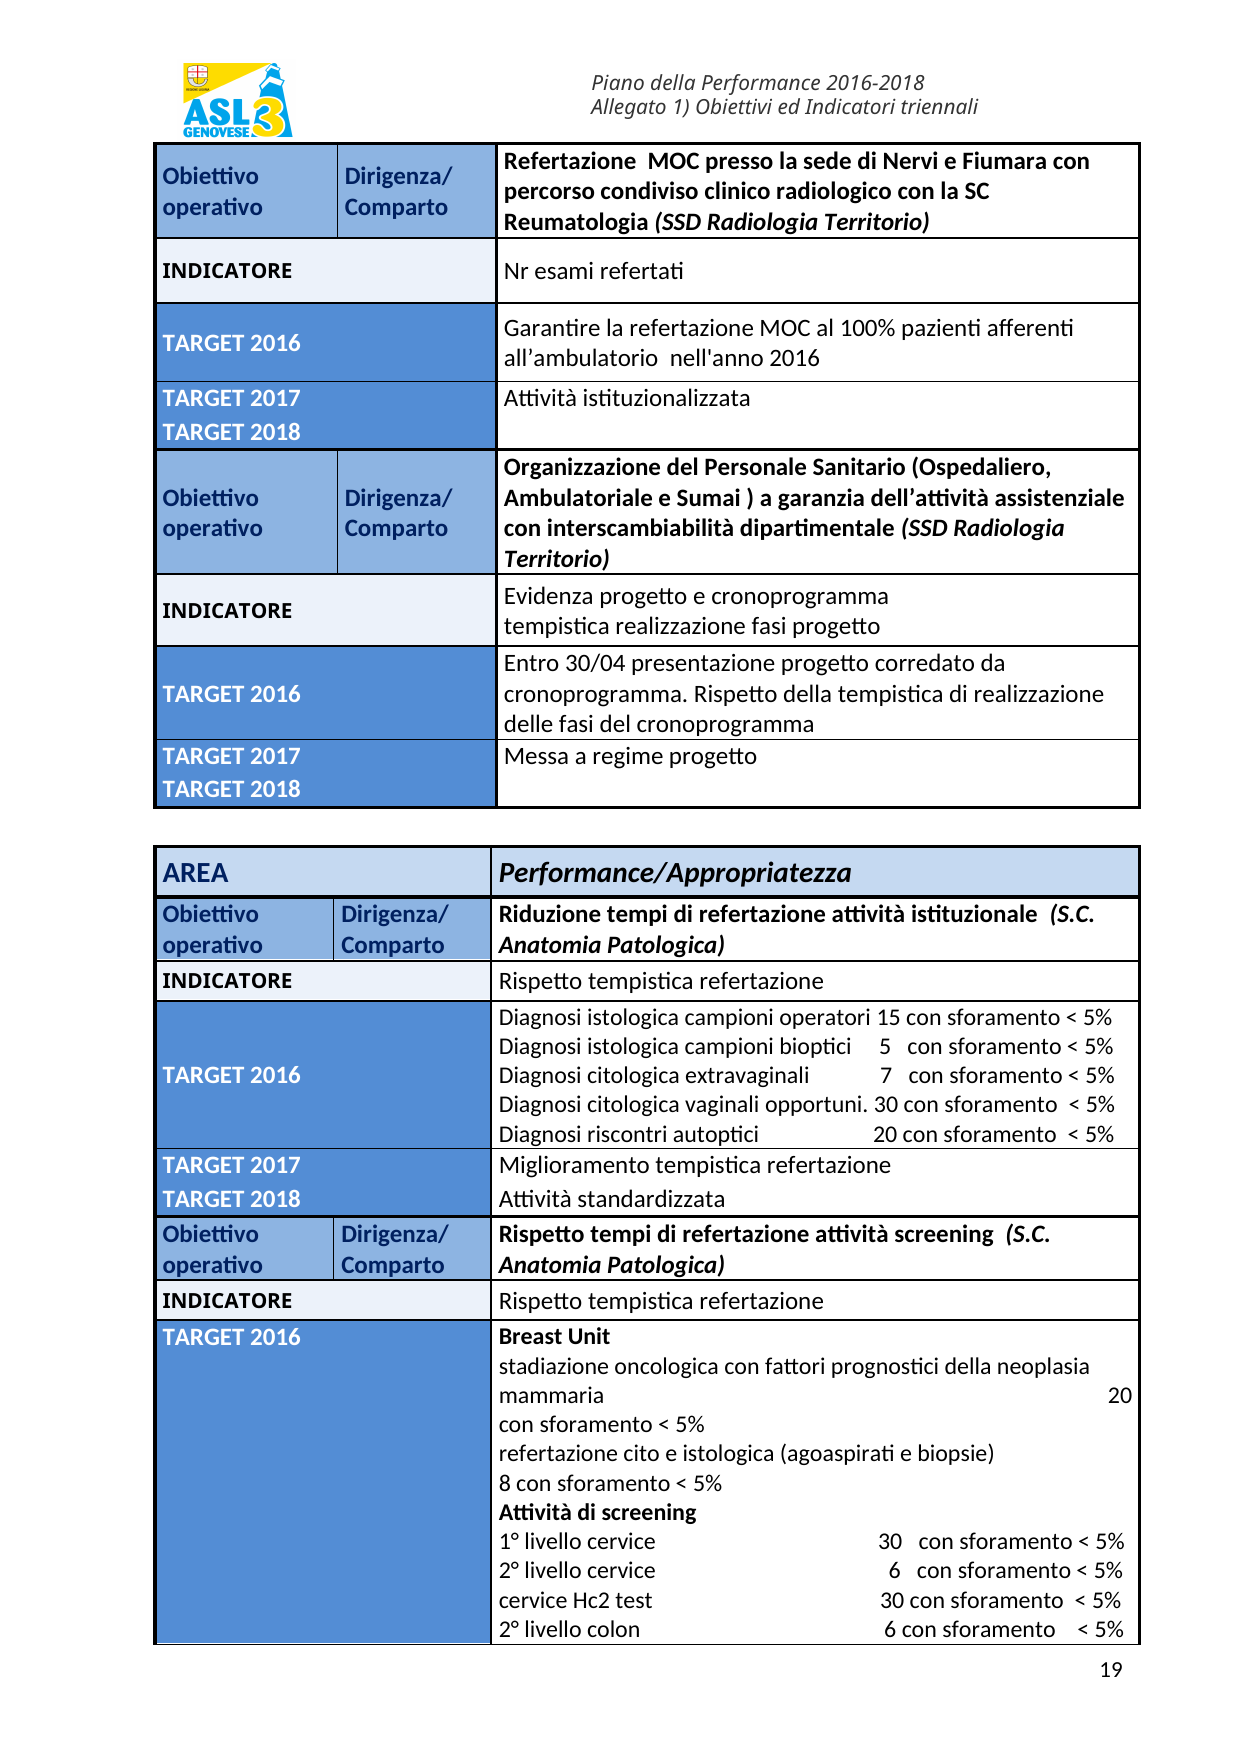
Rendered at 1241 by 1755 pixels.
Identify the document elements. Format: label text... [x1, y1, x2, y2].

table_cell Rispetto tempistica refertazione [492, 962, 1138, 999]
table_cell [337, 382, 495, 414]
table_cell Dirigenza/ Comparto [334, 899, 490, 959]
table_cell TARGET 2016 [157, 647, 337, 739]
table_cell [337, 740, 495, 772]
table_cell Obiettivo operativo [157, 1218, 333, 1279]
table_cell INDICATORE [157, 575, 495, 645]
table_cell Organizzazione del Personale Sanitario (Ospedaliero, Ambulatoriale e Sumai ) a garanzia dell’attività assistenziale con interscambiabilità dipartimentale (SSD Radiologia Territorio) [498, 451, 1138, 573]
table_cell Entro 30/04 presentazione progetto corredato da cronoprogramma. Rispetto della tempistica di realizzazione delle fasi del cronoprogramma [498, 647, 1138, 739]
table_cell [337, 414, 495, 448]
table_cell [498, 414, 1138, 448]
table_cell Garantire la refertazione MOC al 100% pazienti afferenti all’ambulatorio nell'anno 2016 [498, 304, 1138, 381]
table_cell TARGET 2017 [157, 740, 337, 772]
table_cell Obiettivo operativo [157, 145, 337, 237]
table_cell [498, 772, 1138, 806]
table_cell TARGET 2016 [157, 1321, 334, 1643]
table_cell Nr esami refertati [498, 239, 1138, 302]
table_cell Refertazione MOC presso la sede di Nervi e Fiumara con percorso condiviso clinico radiologico con la SC Reumatologia (SSD Radiologia Territorio) [498, 145, 1138, 237]
table_cell TARGET 2018 [157, 414, 337, 448]
table_cell Obiettivo operativo [157, 899, 333, 959]
table_cell Rispetto tempistica refertazione [492, 1281, 1138, 1319]
table_cell Dirigenza/ Comparto [338, 451, 495, 573]
table_cell TARGET 2017 [157, 382, 337, 414]
table_cell [337, 772, 495, 806]
table_cell INDICATORE [157, 239, 495, 302]
table_cell Rispetto tempi di refertazione attività screening (S.C. Anatomia Patologica) [492, 1218, 1138, 1279]
table_cell TARGET 2016 [157, 304, 337, 381]
table_cell INDICATORE [157, 962, 490, 999]
table_cell Dirigenza/ Comparto [338, 145, 495, 237]
table_cell Attività standardizzata [492, 1181, 1138, 1215]
table_cell TARGET 2017 [157, 1149, 334, 1181]
table_cell Dirigenza/ Comparto [334, 1218, 490, 1279]
table_cell INDICATORE [157, 1281, 490, 1319]
table_cell Messa a regime progetto [498, 740, 1138, 772]
table_cell Attività istituzionalizzata [498, 382, 1138, 414]
table_cell [334, 1321, 490, 1643]
table_cell Miglioramento tempistica refertazione [492, 1149, 1138, 1181]
table_cell Evidenza progetto e cronoprogramma tempistica realizzazione fasi progetto [498, 575, 1138, 645]
table_cell Diagnosi istologica campioni operatori 15 con sforamento < 5% Diagnosi istologica campioni bioptici 5 con sforamento < 5% Diagnosi citologica extravaginali 7 con sforamento < 5% Diagnosi citologica vaginali opportuni. 30 con sforamento < 5% Diagnosi riscontri autoptici 20 con sforamento < 5% [492, 1002, 1138, 1148]
table_cell Obiettivo operativo [157, 451, 337, 573]
table_cell TARGET 2016 [157, 1002, 334, 1148]
table_cell Riduzione tempi di refertazione attività istituzionale (S.C. Anatomia Patologica) [492, 899, 1138, 959]
table_cell Breast Unit stadiazione oncologica con fattori prognostici della neoplasia mammaria 20 con sforamento < 5% refertazione cito e istologica (agoaspirati e biopsie) 8 con sforamento < 5% Attività di screening 1° livello cervice 30 con sforamento < 5% 2° livello cervice 6 con sforamento < 5% cervice Hc2 test 30 con sforamento < 5% 2° livello colon 6 con sforamento < 5% [492, 1321, 1138, 1643]
table_header AREA [157, 848, 490, 895]
table_cell [337, 304, 495, 381]
table_cell [334, 1002, 490, 1148]
table_cell [334, 1181, 490, 1215]
table_cell [334, 1149, 490, 1181]
table_cell TARGET 2018 [157, 1181, 334, 1215]
table_header Performance/Appropriatezza [492, 848, 1138, 895]
table_cell TARGET 2018 [157, 772, 337, 806]
table_cell [337, 647, 495, 739]
